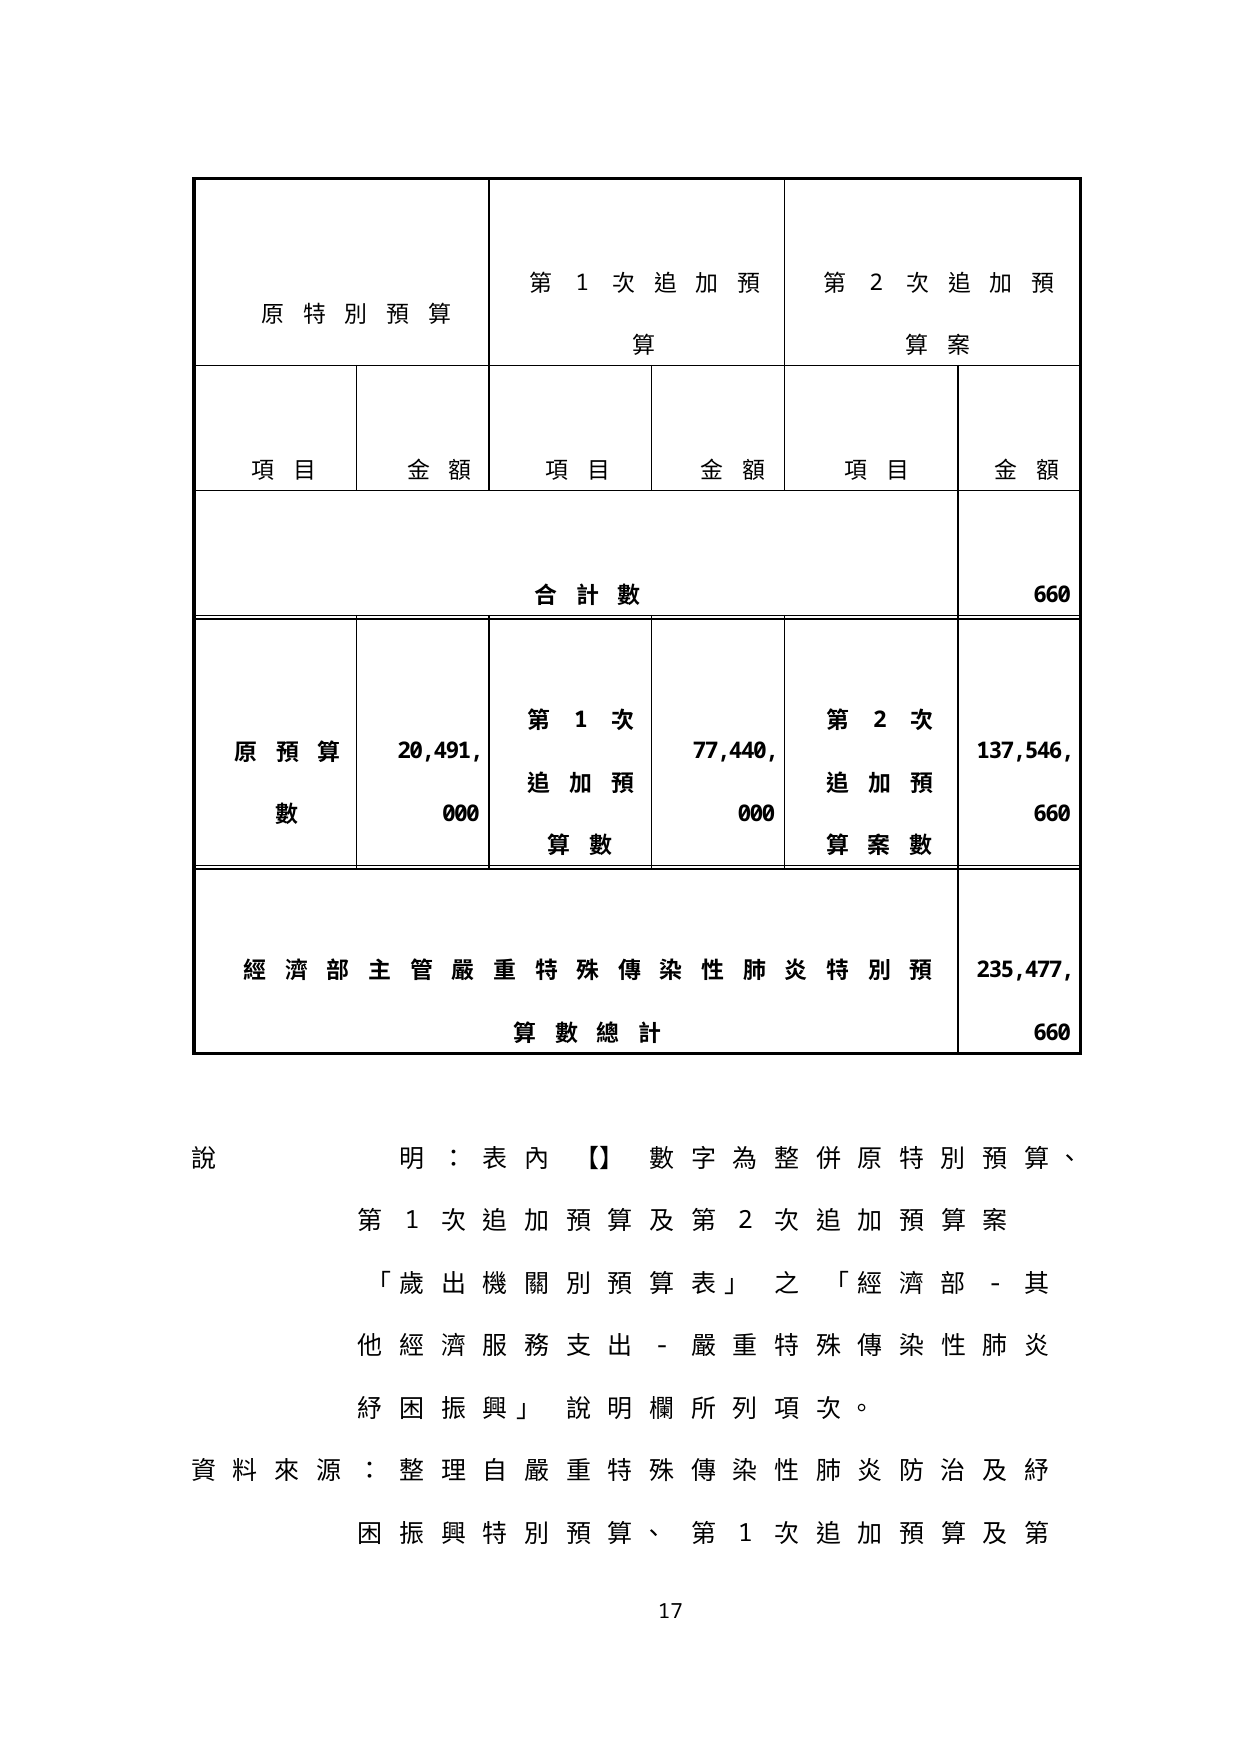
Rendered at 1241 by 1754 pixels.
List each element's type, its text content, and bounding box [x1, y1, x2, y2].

table_cell 137,546,660 [959, 620, 1079, 865]
table_cell 金額 [959, 366, 1079, 490]
table_cell 20,491,000 [357, 620, 488, 865]
text 說 明：表內【】數字為整併原特別預算、第1次追加預算及第2次追加預算案「歲出機關別預算表」之「經濟部-其他經濟服務支出-嚴重特殊傳染性肺炎紓困振興」說明欄所列項次。 [183, 1115, 1058, 1427]
table_header 第1次追加預算 [490, 180, 784, 365]
table_cell 經濟部主管嚴重特殊傳染性肺炎特別預算數總計 [196, 870, 957, 1052]
table_cell 77,440,000 [652, 620, 784, 865]
table_cell 金額 [357, 366, 488, 490]
table_cell 項目 [490, 366, 651, 490]
table_cell 660 [959, 491, 1079, 615]
table_cell 項目 [785, 366, 957, 490]
table_cell 原預算數 [196, 620, 356, 865]
table_header 第2次追加預算案 [785, 180, 1079, 365]
table_header 原特別預算 [196, 180, 488, 365]
table_cell 金額 [652, 366, 784, 490]
table_cell 合計數 [196, 491, 957, 615]
table_cell 項目 [196, 366, 356, 490]
text 資料來源：整理自嚴重特殊傳染性肺炎防治及紓困振興特別預算、第1次追加預算及第 [183, 1427, 1058, 1552]
table_cell 第2次追加預算案數 [785, 620, 957, 865]
table_cell 235,477,660 [959, 870, 1079, 1052]
table_cell 第1次追加預算數 [490, 620, 651, 865]
